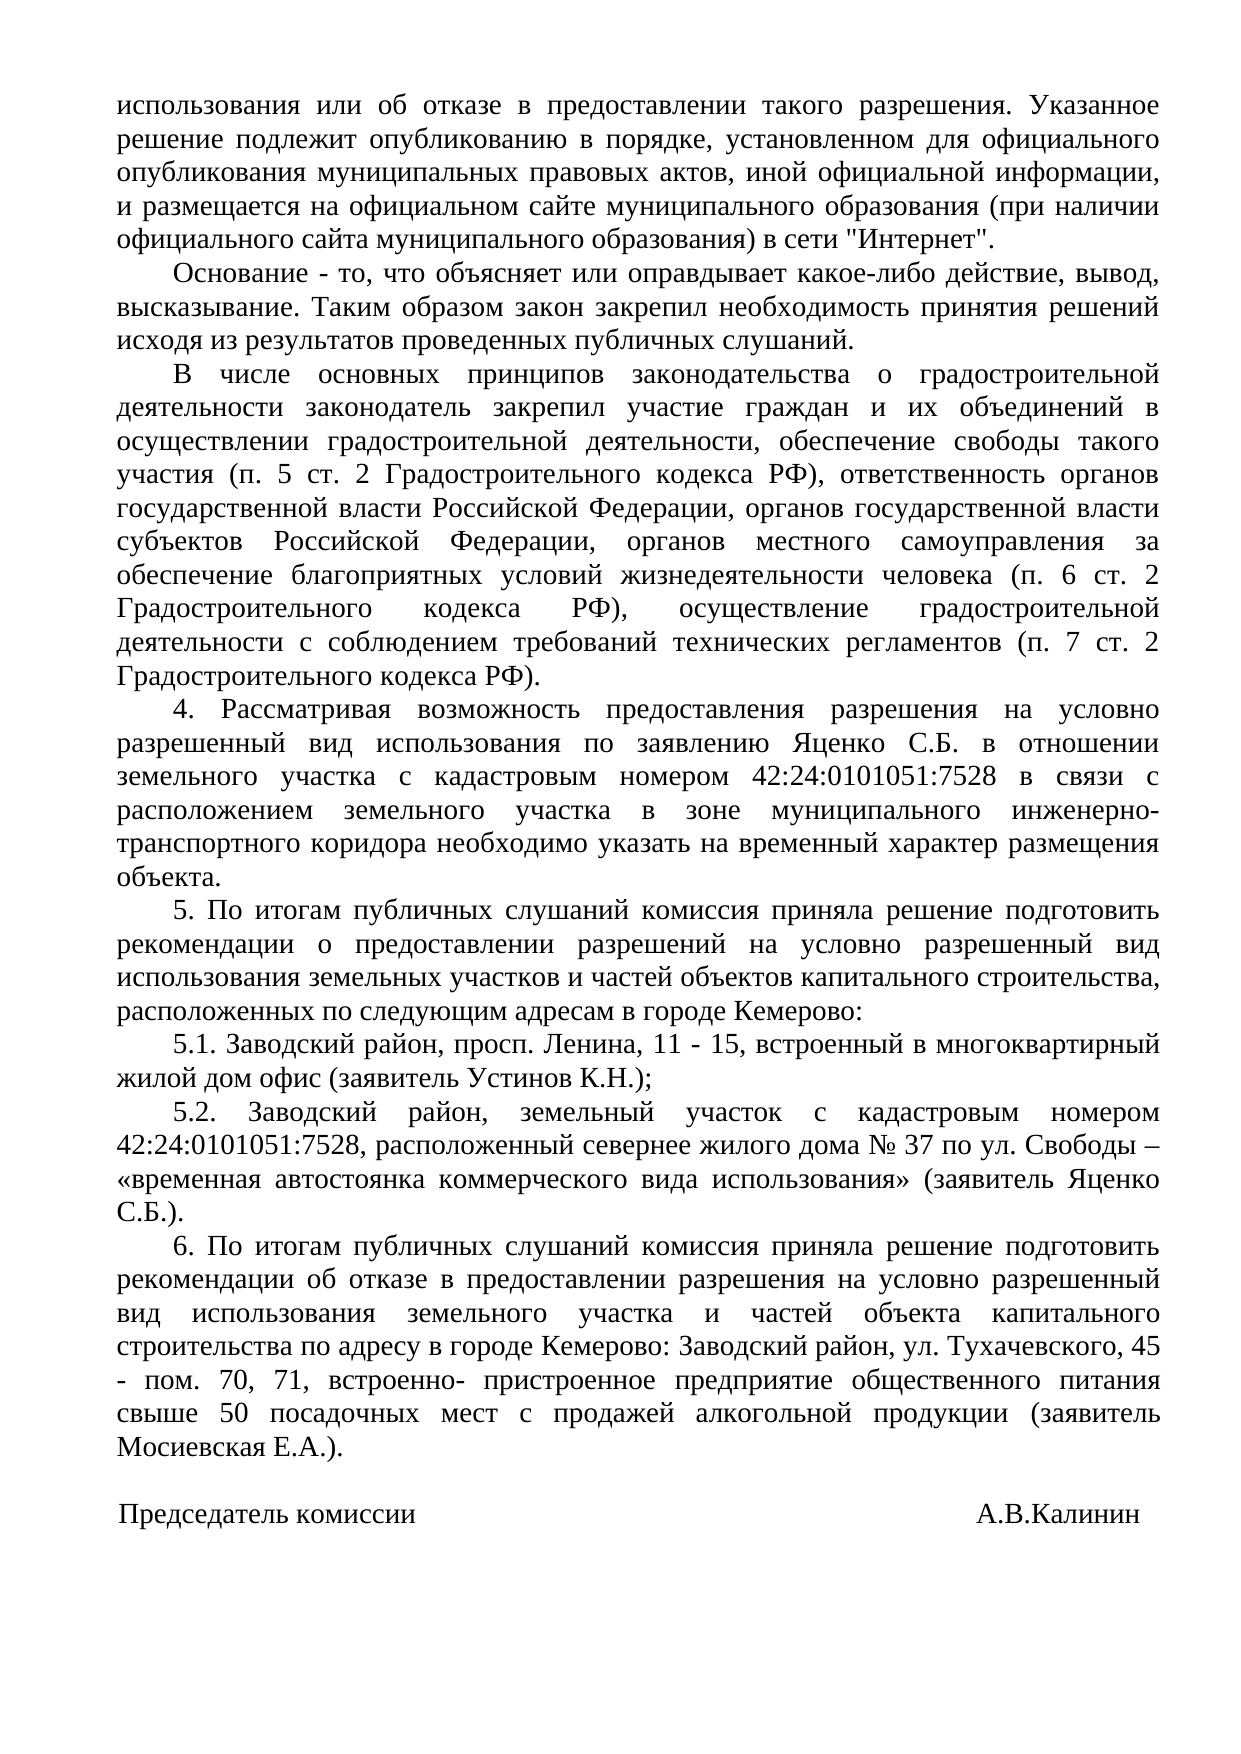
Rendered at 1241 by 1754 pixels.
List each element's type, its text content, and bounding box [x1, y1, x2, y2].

text использования или об отказе в предоставлении такого разрешения. Указанное решение подлежит опубликованию в порядке, установленном для официального опубликования муниципальных правовых актов, иной официальной информации, и размещается на официальном сайте муниципального образования (при наличии официального сайта муниципального образования) в сети "Интернет". [116, 87, 1161, 255]
title Председатель комиссии А.В.Калинин [118, 1496, 1153, 1530]
text 6. По итогам публичных слушаний комиссия приняла решение подготовить рекомендации об отказе в предоставлении разрешения на условно разрешенный вид использования земельного участка и частей объекта капитального строительства по адресу в городе Кемерово: Заводский район, ул. Тухачевского, 45 - пом. 70, 71, встроенно- пристроенное предприятие общественного питания свыше 50 посадочных мест с продажей алкогольной продукции (заявитель Мосиевская Е.А.). [116, 1228, 1161, 1463]
text 4. Рассматривая возможность предоставления разрешения на условно разрешенный вид использования по заявлению Яценко С.Б. в отношении земельного участка с кадастровым номером 42:24:0101051:7528 в связи с расположением земельного участка в зоне муниципального инженерно-транспортного коридора необходимо указать на временный характер размещения объекта. [116, 691, 1161, 892]
text 5.2. Заводский район, земельный участок с кадастровым номером 42:24:0101051:7528, расположенный севернее жилого дома № 37 по ул. Свободы – «временная автостоянка коммерческого вида использования» (заявитель Яценко С.Б.). [116, 1094, 1161, 1228]
text 5.1. Заводский район, просп. Ленина, 11 - 15, встроенный в многоквартирный жилой дом офис (заявитель Устинов К.Н.); [116, 1027, 1161, 1094]
text 5. По итогам публичных слушаний комиссия приняла решение подготовить рекомендации о предоставлении разрешений на условно разрешенный вид использования земельных участков и частей объектов капитального строительства, расположенных по следующим адресам в городе Кемерово: [116, 892, 1161, 1027]
text Основание - то, что объясняет или оправдывает какое-либо действие, вывод, высказывание. Таким образом закон закрепил необходимость принятия решений исходя из результатов проведенных публичных слушаний. [116, 255, 1161, 356]
text В числе основных принципов законодательства о градостроительной деятельности законодатель закрепил участие граждан и их объединений в осуществлении градостроительной деятельности, обеспечение свободы такого участия (п. 5 ст. 2 Градостроительного кодекса РФ), ответственность органов государственной власти Российской Федерации, органов государственной власти субъектов Российской Федерации, органов местного самоуправления за обеспечение благоприятных условий жизнедеятельности человека (п. 6 ст. 2 Градостроительного кодекса РФ), осуществление градостроительной деятельности с соблюдением требований технических регламентов (п. 7 ст. 2 Градостроительного кодекса РФ). [116, 356, 1161, 691]
